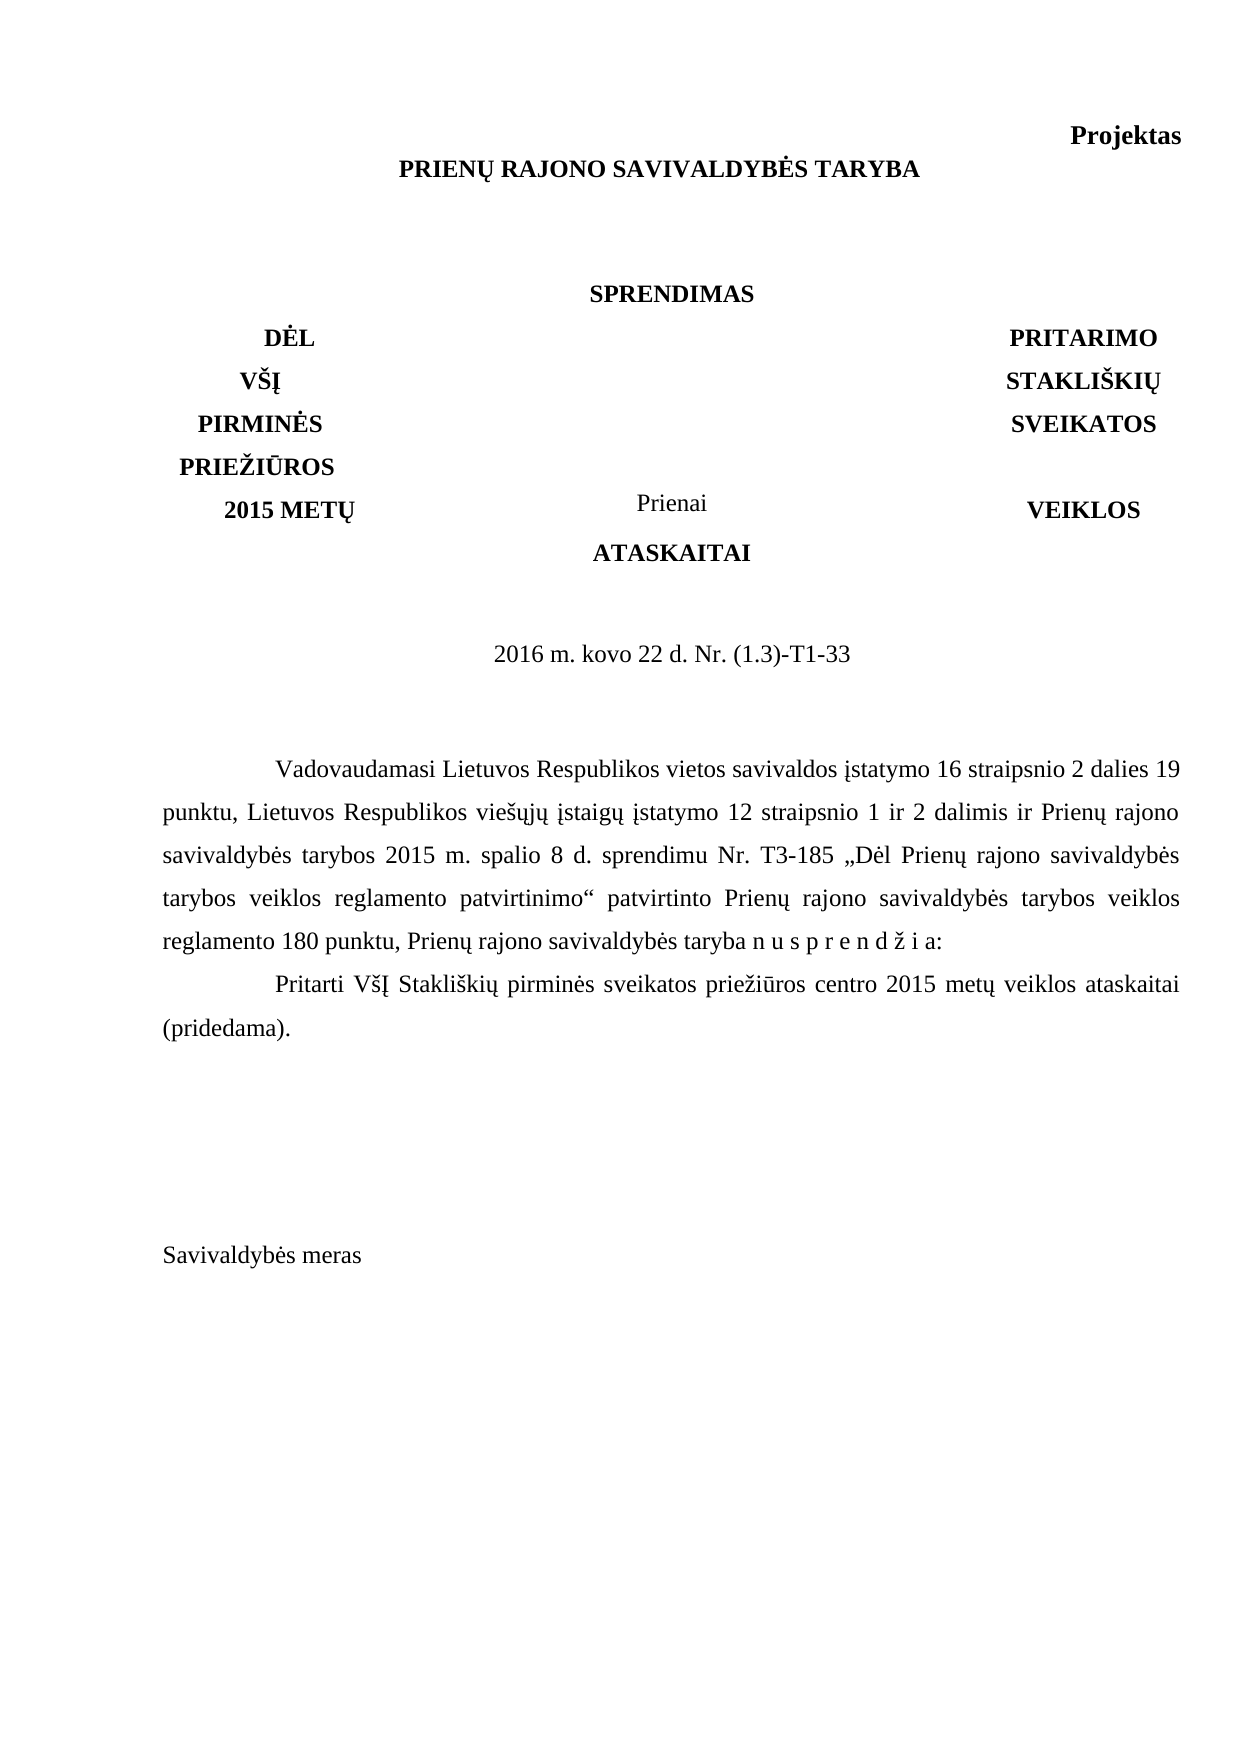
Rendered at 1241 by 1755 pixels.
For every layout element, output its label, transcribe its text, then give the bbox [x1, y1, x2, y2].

text 2015 METŲ VEIKLOS ATASKAITAI [162, 495, 1181, 567]
text Projektas [162, 119, 1181, 154]
text Prienai [377, 488, 967, 517]
text [377, 325, 967, 488]
text DĖL PRITARIMO VŠĮ STAKLIŠKIŲ PIRMINĖS SVEIKATOS PRIEŽIŪROS [162, 323, 1181, 481]
text [330, 182, 989, 216]
text Pritarti VšĮ Stakliškių pirminės sveikatos priežiūros centro 2015 metų veiklos ataskaitai (pridedama). [162, 969, 1181, 1041]
text PRIENŲ RAJONO SAVIVALDYBĖS TARYBA [330, 154, 989, 182]
text 2016 m. kovo 22 d. Nr. (1.3)-T1-33 [162, 639, 1181, 668]
text Savivaldybės meras [162, 1240, 1181, 1269]
text Vadovaudamasi Lietuvos Respublikos vietos savivaldos įstatymo 16 straipsnio 2 dalies 19 punktu, Lietuvos Respublikos viešųjų įstaigų įstatymo 12 straipsnio 1 ir 2 dalimis ir Prienų rajono savivaldybės tarybos 2015 m. spalio 8 d. sprendimu Nr. T3-185 „Dėl Prienų rajono savivaldybės tarybos veiklos reglamento patvirtinimo“ patvirtinto Prienų rajono savivaldybės tarybos veiklos reglamento 180 punktu, Prienų rajono savivaldybės taryba n u s p r e n d ž i a: [162, 754, 1181, 955]
text SPRENDIMAS [162, 279, 1181, 308]
